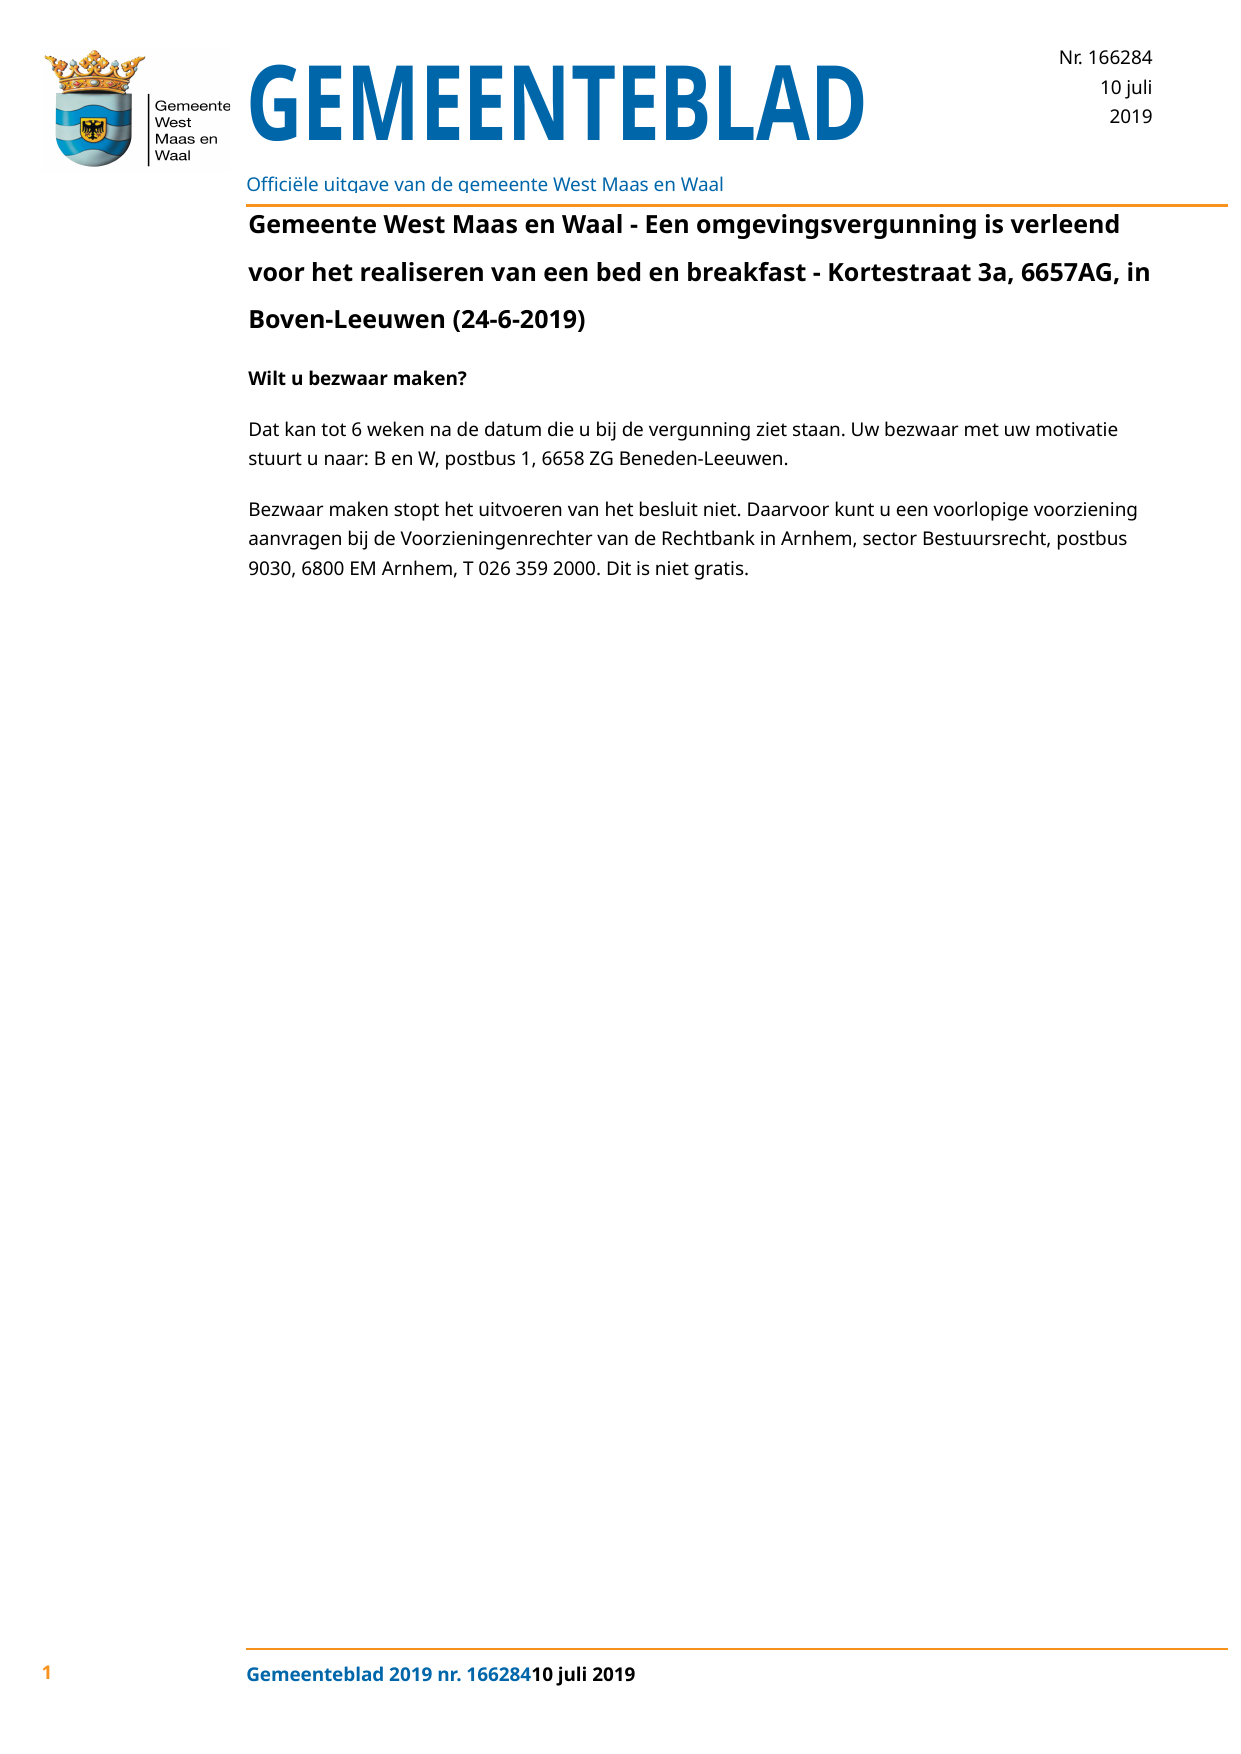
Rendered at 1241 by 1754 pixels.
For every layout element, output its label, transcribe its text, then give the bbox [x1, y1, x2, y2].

text Wilt u bezwaar maken? [248, 366, 1152, 391]
text Bezwaar maken stopt het uitvoeren van het besluit niet. Daarvoor kunt u een voorlopige voorziening aanvragen bij de Voorzieningenrechter van de Rechtbank in Arnhem, sector Bestuursrecht, postbus 9030, 6800 EM Arnhem, T 026 359 2000. Dit is niet gratis. [248, 496, 1152, 581]
text Gemeente West Maas en Waal - Een omgevingsvergunning is verleend voor het realiseren van een bed en breakfast - Kortestraat 3a, 6657AG, in Boven-Leeuwen (24-6-2019) [248, 207, 1152, 336]
picture [41, 47, 231, 172]
text Dat kan tot 6 weken na de datum die u bij de vergunning ziet staan. Uw bezwaar met uw motivatie stuurt u naar: B en W, postbus 1, 6658 ZG Beneden-Leeuwen. [248, 416, 1152, 471]
